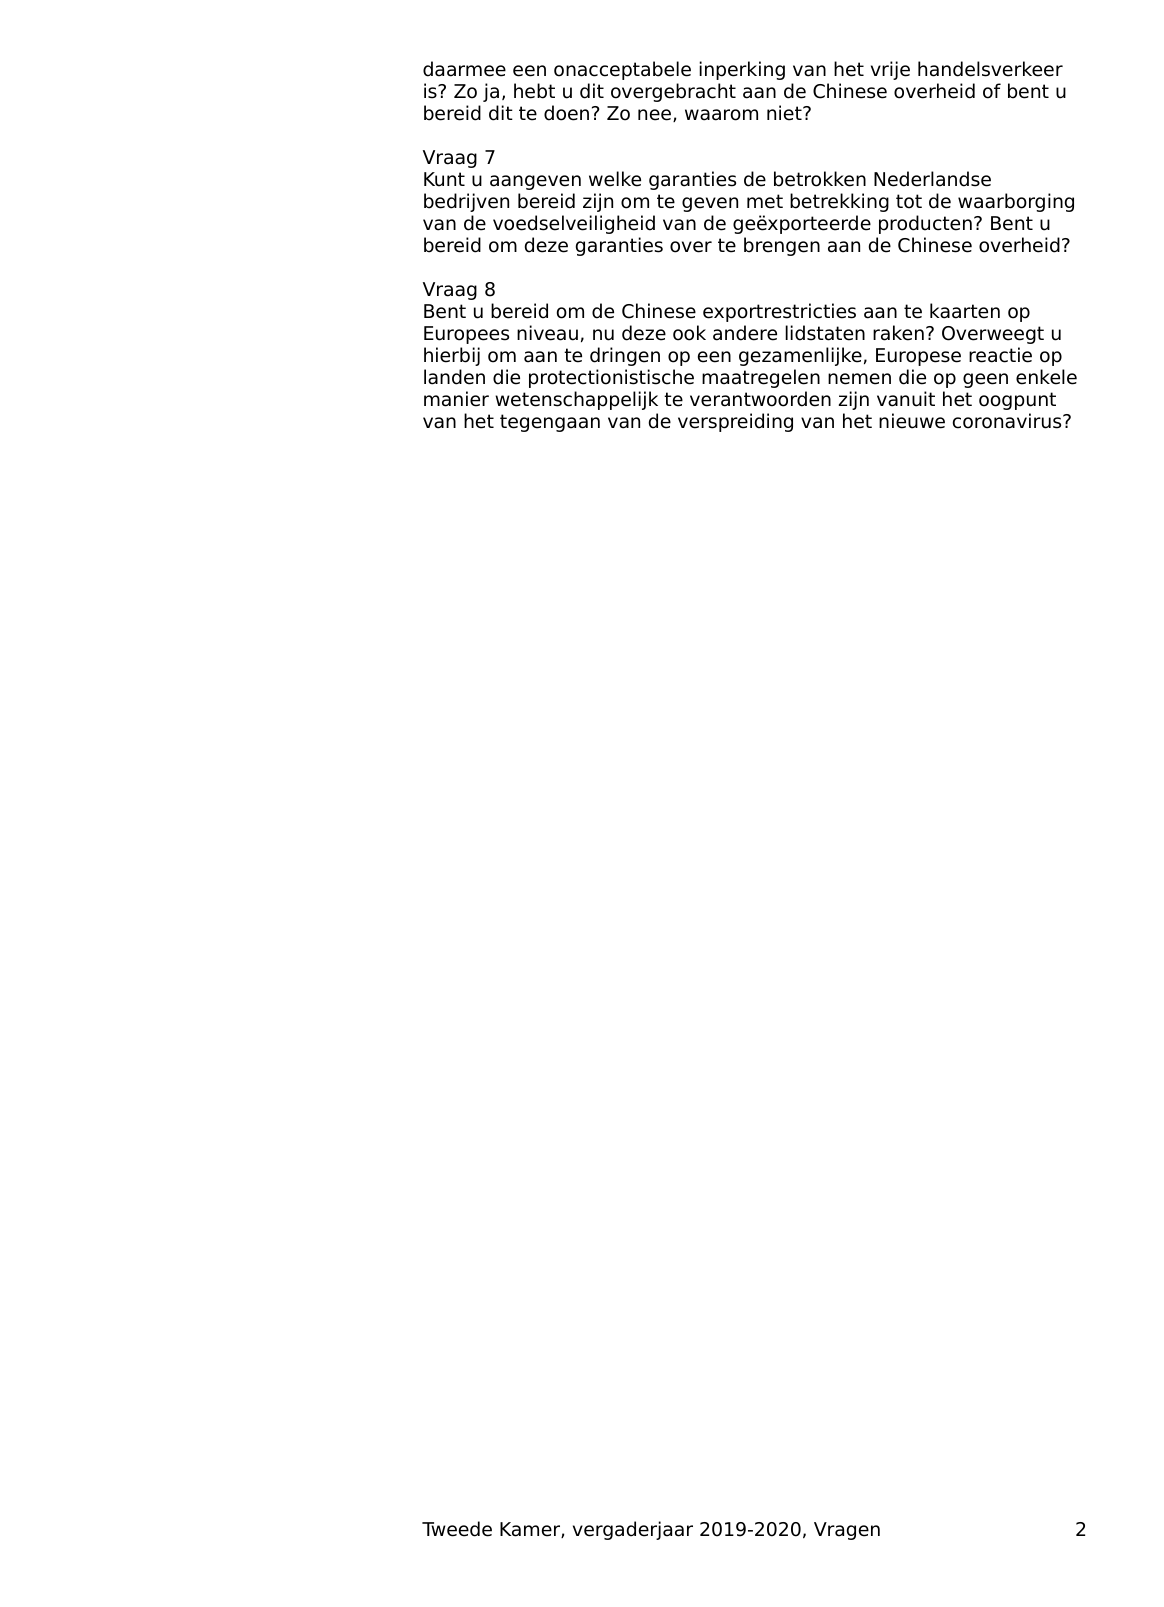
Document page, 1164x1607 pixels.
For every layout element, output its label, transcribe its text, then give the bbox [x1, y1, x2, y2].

text Vraag 8 [422, 279, 1087, 301]
text Vraag 7 [422, 147, 1087, 169]
text Bent u bereid om de Chinese exportrestricties aan te kaarten op Europees niveau, nu deze ook andere lidstaten raken? Overweegt u hierbij om aan te dringen op een gezamenlijke, Europese reactie op landen die protectionistische maatregelen nemen die op geen enkele manier wetenschappelijk te verantwoorden zijn vanuit het oogpunt van het tegengaan van de verspreiding van het nieuwe coronavirus? [422, 301, 1087, 433]
text Kunt u aangeven welke garanties de betrokken Nederlandse bedrijven bereid zijn om te geven met betrekking tot de waarborging van de voedselveiligheid van de geëxporteerde producten? Bent u bereid om deze garanties over te brengen aan de Chinese overheid? [422, 169, 1087, 257]
text daarmee een onacceptabele inperking van het vrije handelsverkeer is? Zo ja, hebt u dit overgebracht aan de Chinese overheid of bent u bereid dit te doen? Zo nee, waarom niet? [422, 59, 1087, 125]
